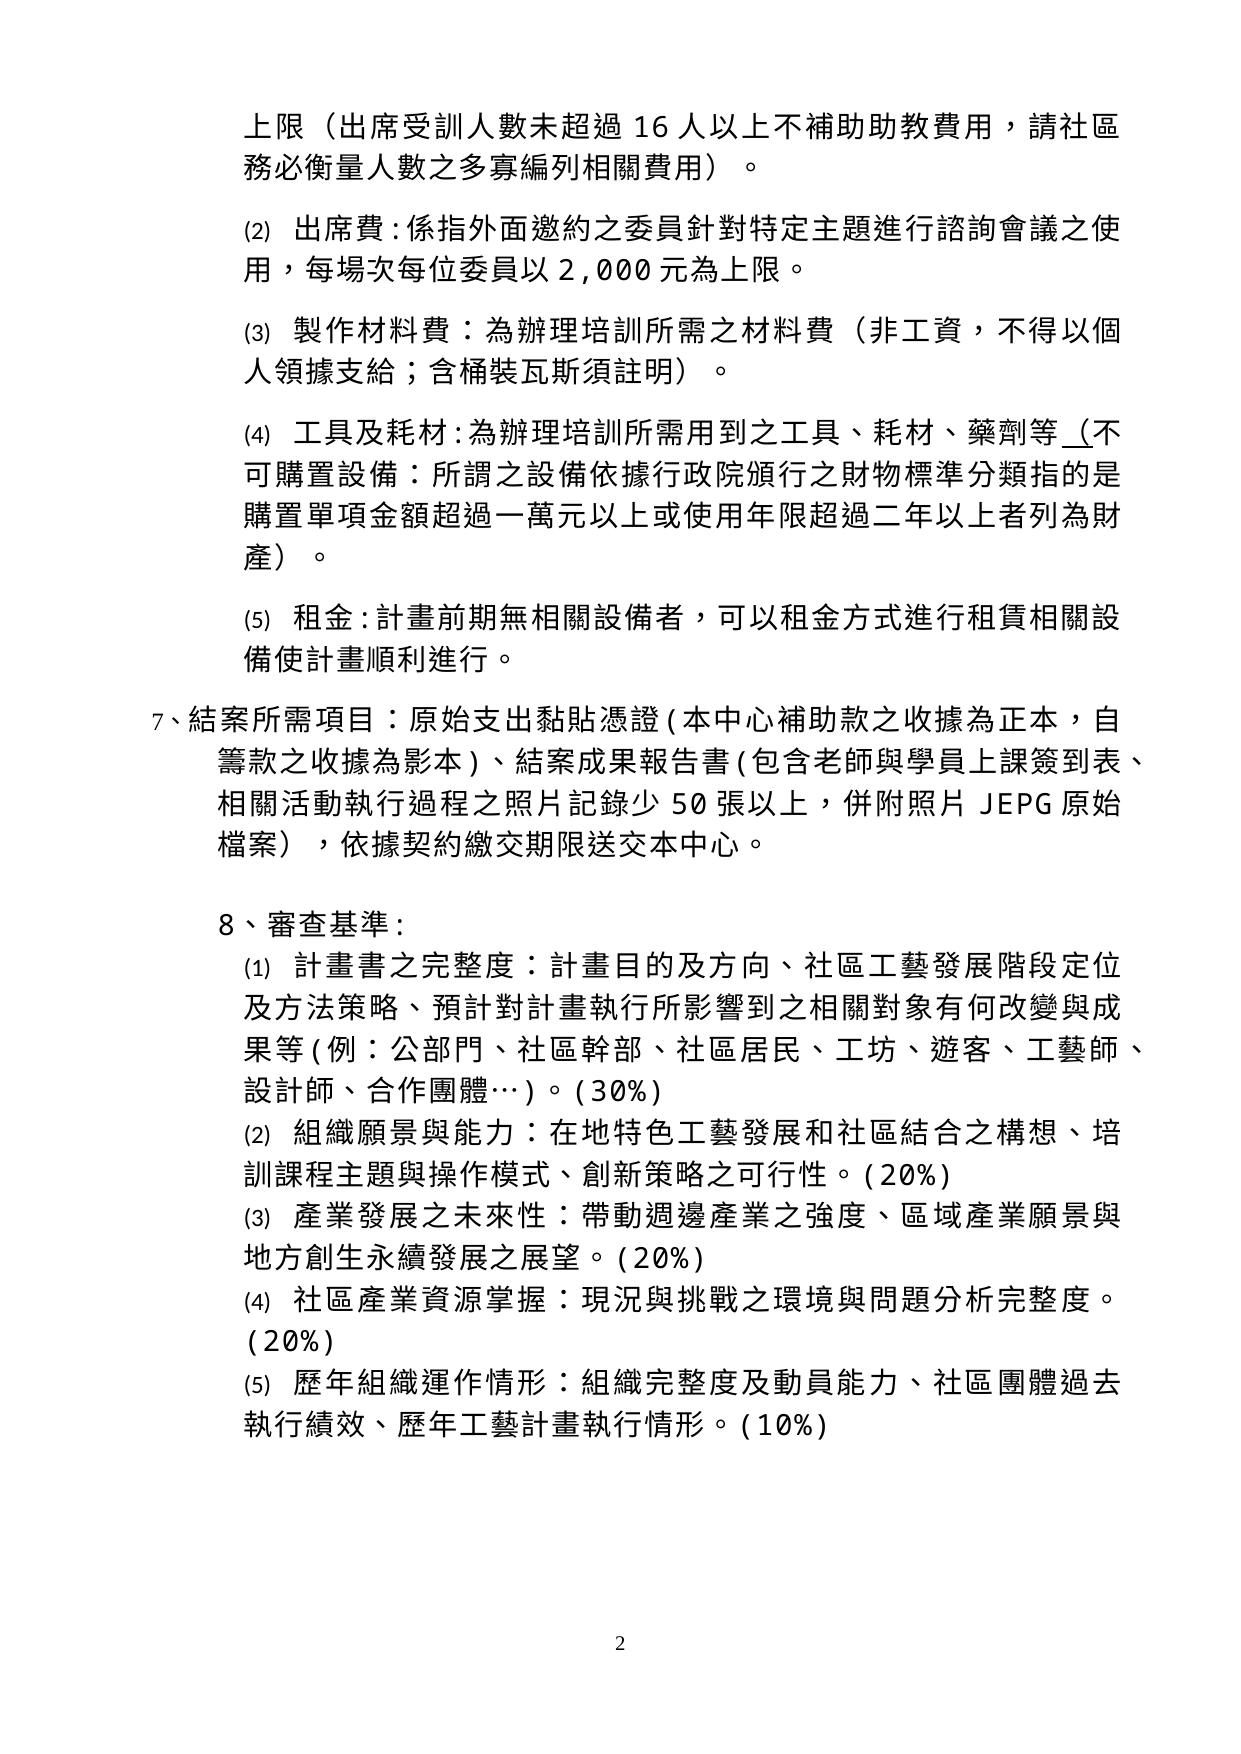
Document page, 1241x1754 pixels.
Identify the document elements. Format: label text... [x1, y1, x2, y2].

list 產業發展之未來性：帶動週邊產業之強度、區域產業願景與地方創生永續發展之展望。(20%) [243, 1193, 1122, 1277]
list 結案所需項目：原始支出黏貼憑證(本中心補助款之收據為正本，自籌款之收據為影本)、結案成果報告書(包含老師與學員上課簽到表、相關活動執行過程之照片記錄少50張以上，併附照片JEPG原始檔案），依據契約繳交期限送交本中心。 [151, 697, 1122, 864]
list 租金:計畫前期無相關設備者，可以租金方式進行租賃相關設備使計畫順利進行。 [243, 595, 1122, 679]
list 工具及耗材:為辦理培訓所需用到之工具、耗材、藥劑等（不可購置設備：所謂之設備依據行政院頒行之財物標準分類指的是購置單項金額超過一萬元以上或使用年限超過二年以上者列為財產）。 [243, 410, 1122, 577]
list 出席費:係指外面邀約之委員針對特定主題進行諮詢會議之使用，每場次每位委員以2,000元為上限。 [243, 206, 1122, 289]
list 計畫書之完整度：計畫目的及方向、社區工藝發展階段定位及方法策略、預計對計畫執行所影響到之相關對象有何改變與成果等(例：公部門、社區幹部、社區居民、工坊、遊客、工藝師、設計師、合作團體…)。(30%) [243, 943, 1122, 1110]
list 上限（出席受訓人數未超過16人以上不補助助教費用，請社區務必衡量人數之多寡編列相關費用）。 [168, 104, 1122, 187]
list 社區產業資源掌握：現況與挑戰之環境與問題分析完整度。(20%) [243, 1277, 1122, 1360]
list 組織願景與能力：在地特色工藝發展和社區結合之構想、培訓課程主題與操作模式、創新策略之可行性。(20%) [243, 1110, 1122, 1193]
list 歷年組織運作情形：組織完整度及動員能力、社區團體過去執行績效、歷年工藝計畫執行情形。(10%) [243, 1360, 1122, 1443]
list 製作材料費：為辦理培訓所需之材料費（非工資，不得以個人領據支給；含桶裝瓦斯須註明）。 [243, 308, 1122, 391]
list 審查基準: [217, 902, 1122, 943]
